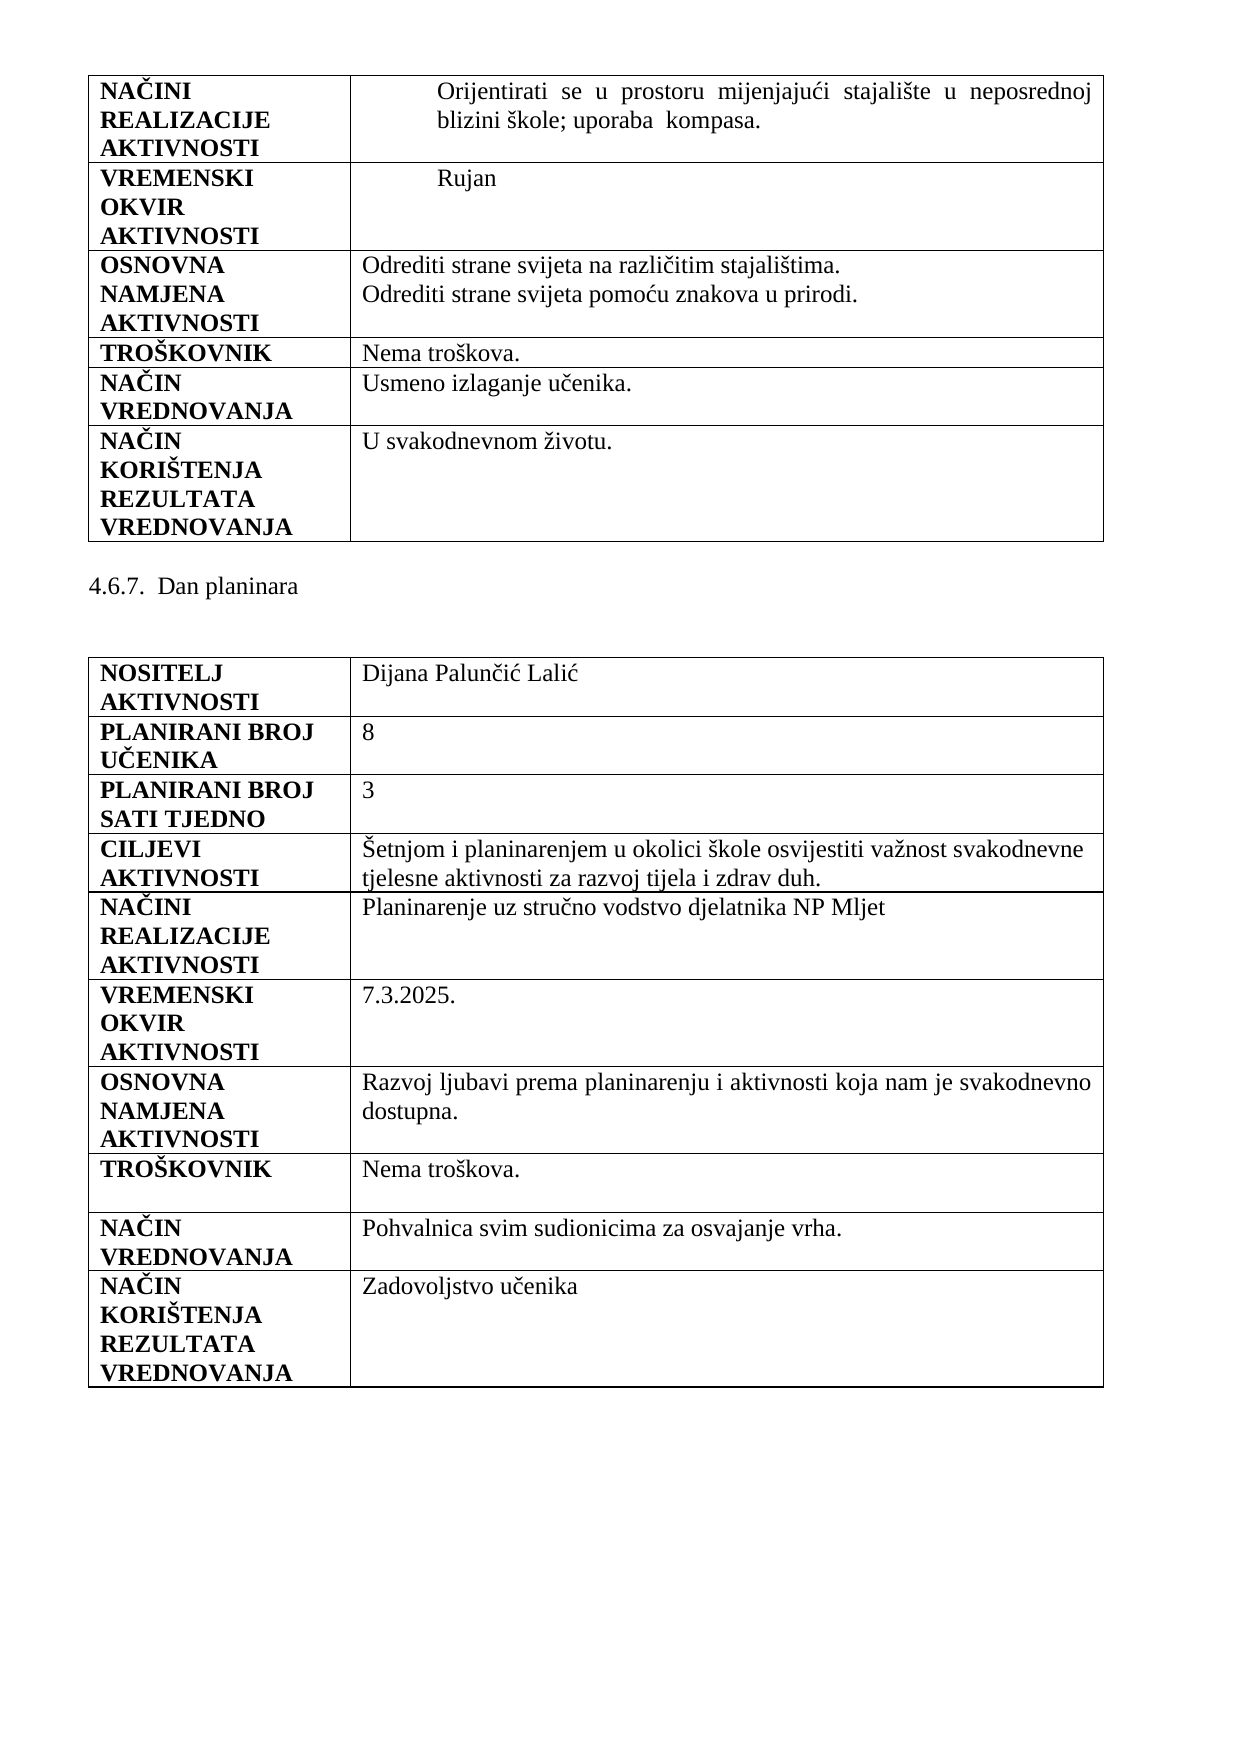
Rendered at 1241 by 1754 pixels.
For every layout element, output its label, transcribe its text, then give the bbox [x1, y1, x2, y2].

table_cell Orijentirati se u prostoru mijenjajući stajalište u neposrednoj blizini škole; uporaba kompasa. [351, 76, 1103, 162]
table_cell Odrediti strane svijeta na različitim stajalištima. Odrediti strane svijeta pomoću znakova u prirodi. [351, 251, 1103, 337]
table_cell U svakodnevnom životu. [351, 426, 1103, 541]
table_header NOSITELJ AKTIVNOSTI [89, 658, 350, 716]
text 4.6.7. Dan planinara [88, 571, 1090, 600]
table_cell 7.3.2025. [351, 980, 1103, 1066]
table_cell 8 [351, 717, 1103, 774]
table_cell 3 [351, 775, 1103, 833]
table_cell CILJEVI AKTIVNOSTI [89, 834, 350, 891]
table_cell PLANIRANI BROJ SATI TJEDNO [89, 775, 350, 833]
table_cell NAČINI REALIZACIJE AKTIVNOSTI [89, 893, 350, 979]
table_cell Razvoj ljubavi prema planinarenju i aktivnosti koja nam je svakodnevno dostupna. [351, 1067, 1103, 1153]
table_cell NAČIN VREDNOVANJA [89, 1213, 350, 1270]
table_cell OSNOVNA NAMJENA AKTIVNOSTI [89, 1067, 350, 1153]
table_cell VREMENSKI OKVIR AKTIVNOSTI [89, 980, 350, 1066]
table_cell NAČINI REALIZACIJE AKTIVNOSTI [89, 76, 350, 162]
table_cell Planinarenje uz stručno vodstvo djelatnika NP Mljet [351, 893, 1103, 979]
table_cell NAČIN KORIŠTENJA REZULTATA VREDNOVANJA [89, 426, 350, 541]
table_cell Rujan [351, 163, 1103, 249]
table_cell NAČIN VREDNOVANJA [89, 368, 350, 425]
table_cell NAČIN KORIŠTENJA REZULTATA VREDNOVANJA [89, 1271, 350, 1386]
table_cell Pohvalnica svim sudionicima za osvajanje vrha. [351, 1213, 1103, 1270]
table_cell Šetnjom i planinarenjem u okolici škole osvijestiti važnost svakodnevne tjelesne aktivnosti za razvoj tijela i zdrav duh. [351, 834, 1103, 891]
table_cell VREMENSKI OKVIR AKTIVNOSTI [89, 163, 350, 249]
table_cell Usmeno izlaganje učenika. [351, 368, 1103, 425]
table_cell Zadovoljstvo učenika [351, 1271, 1103, 1386]
table_header Dijana Palunčić Lalić [351, 658, 1103, 716]
table_cell PLANIRANI BROJ UČENIKA [89, 717, 350, 774]
table_cell TROŠKOVNIK [89, 1154, 350, 1212]
table_cell OSNOVNA NAMJENA AKTIVNOSTI [89, 251, 350, 337]
table_cell TROŠKOVNIK [89, 338, 350, 367]
table_cell Nema troškova. [351, 1154, 1103, 1212]
table_cell Nema troškova. [351, 338, 1103, 367]
